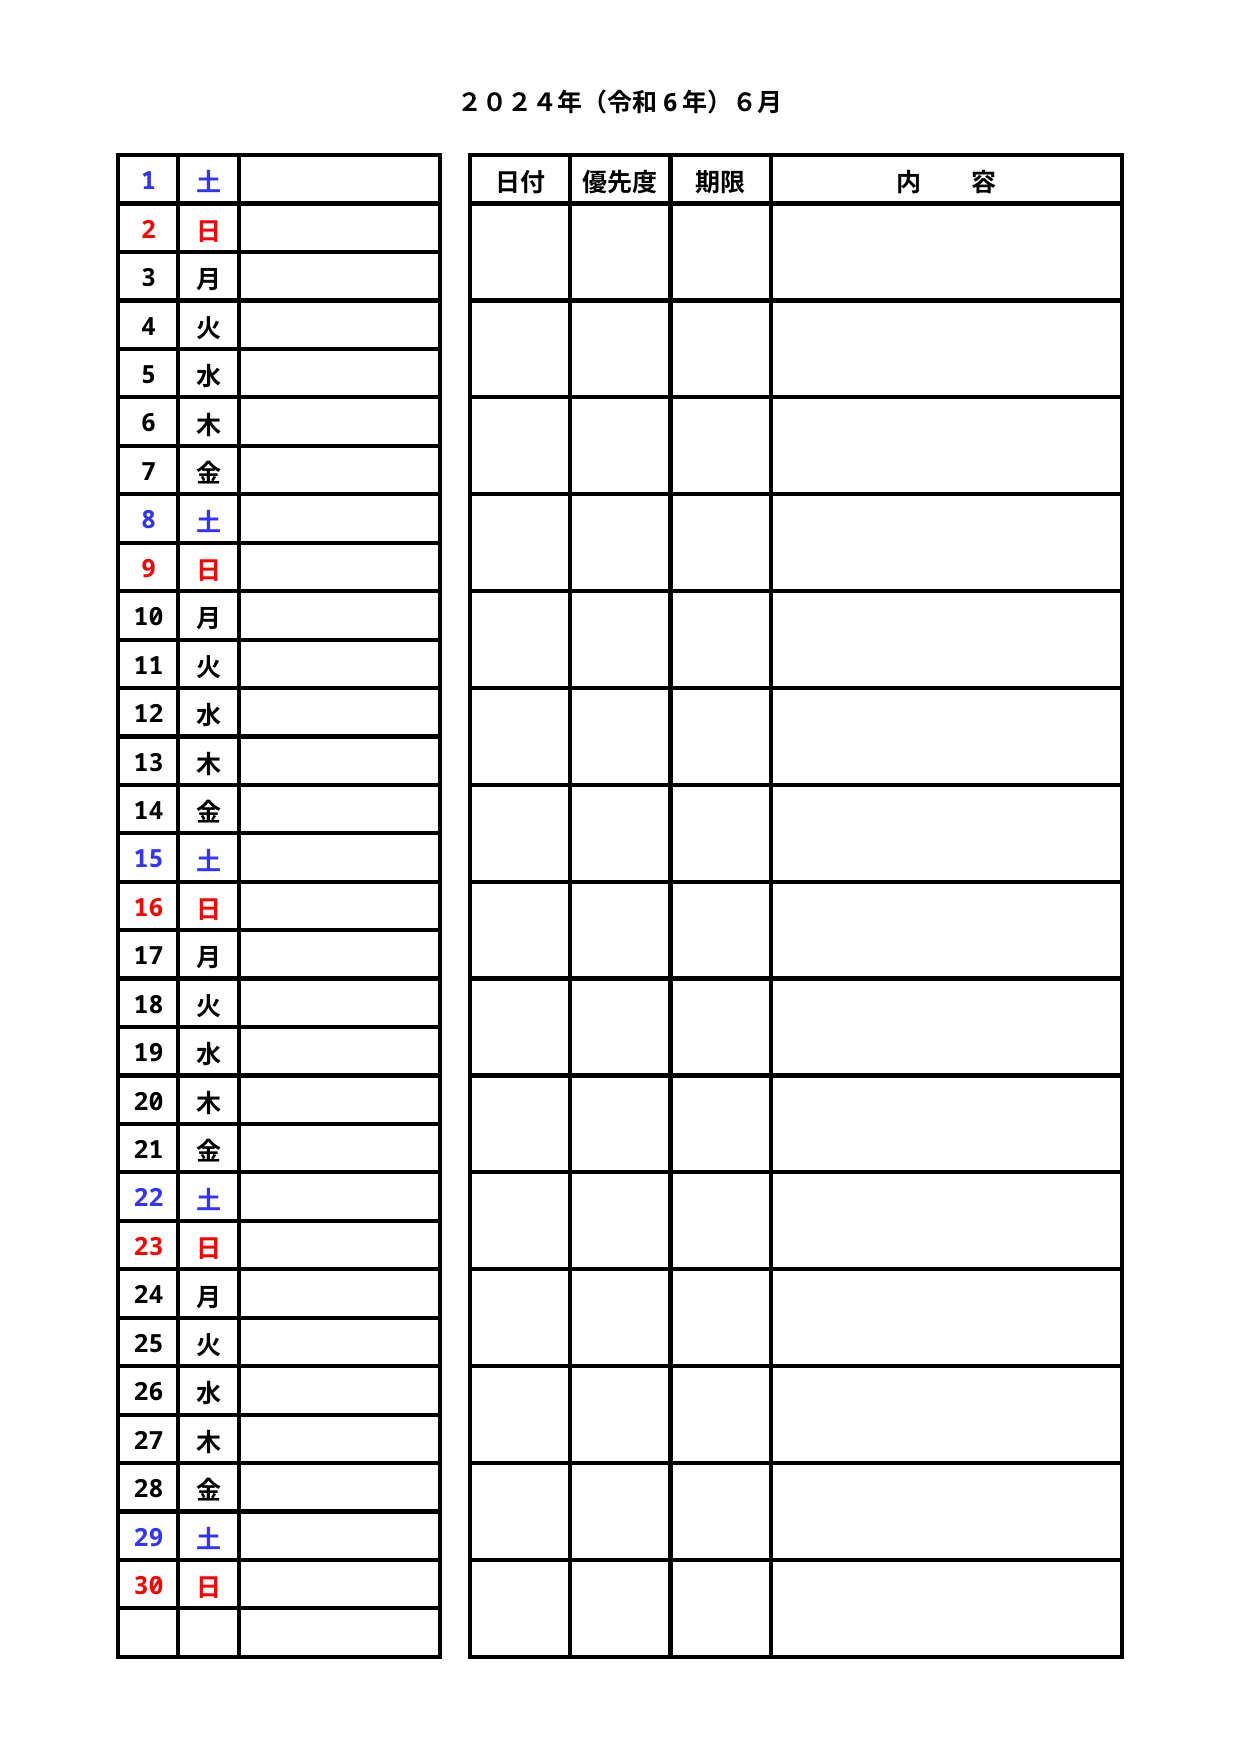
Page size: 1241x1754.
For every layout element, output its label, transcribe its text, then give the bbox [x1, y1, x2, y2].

table_cell 日 [180, 884, 237, 928]
table_cell [572, 593, 668, 686]
table_cell [120, 1610, 176, 1654]
table_cell [673, 496, 769, 589]
table_header 1 [120, 157, 176, 201]
table_cell [572, 399, 668, 492]
table_cell [241, 1417, 438, 1461]
table_cell 木 [180, 739, 237, 783]
table_header 日付 [472, 157, 568, 201]
table_cell 28 [120, 1465, 176, 1509]
table_cell 土 [180, 1514, 237, 1558]
table_cell [241, 1029, 438, 1073]
table_cell [572, 1368, 668, 1461]
table_cell [472, 690, 568, 783]
table_cell 金 [180, 1126, 237, 1170]
table_cell [241, 1514, 438, 1558]
table_cell [673, 1368, 769, 1461]
table_cell [673, 593, 769, 686]
table_cell 18 [120, 981, 176, 1025]
table_cell 火 [180, 642, 237, 686]
table_cell [241, 496, 438, 541]
table_cell [773, 1078, 1120, 1170]
table_cell [241, 1610, 438, 1654]
table_cell 木 [180, 1417, 237, 1461]
table_cell 14 [120, 787, 176, 831]
table_cell 金 [180, 448, 237, 492]
table_cell [773, 1174, 1120, 1267]
table_cell [773, 1465, 1120, 1558]
table_cell 2 [120, 206, 176, 250]
table_header 内 容 [773, 157, 1120, 201]
table_cell 金 [180, 787, 237, 831]
table_cell 金 [180, 1465, 237, 1509]
table_cell 月 [180, 593, 237, 637]
table_cell [673, 1562, 769, 1654]
table_cell [673, 399, 769, 492]
table_cell 3 [120, 254, 176, 298]
table_cell 水 [180, 690, 237, 734]
table_cell [572, 1271, 668, 1364]
table_cell [673, 690, 769, 783]
table_cell 9 [120, 545, 176, 589]
table_cell [673, 884, 769, 976]
table_cell [472, 981, 568, 1073]
table_header 土 [180, 157, 237, 201]
table_cell 13 [120, 739, 176, 783]
table_cell [472, 593, 568, 686]
table_cell [241, 884, 438, 928]
table_cell [673, 981, 769, 1073]
table_cell 土 [180, 1174, 237, 1219]
table_cell 6 [120, 399, 176, 444]
table_cell [472, 206, 568, 298]
table_cell [572, 303, 668, 395]
table_cell [572, 1465, 668, 1558]
table_cell [241, 1368, 438, 1412]
table_cell [241, 448, 438, 492]
table_cell [241, 1174, 438, 1219]
table_cell [773, 303, 1120, 395]
table_cell 15 [120, 835, 176, 879]
table_cell [572, 206, 668, 298]
table_cell [241, 642, 438, 686]
table_cell [241, 1271, 438, 1316]
table_cell [572, 884, 668, 976]
table_cell 16 [120, 884, 176, 928]
table_cell [472, 399, 568, 492]
table_cell [472, 496, 568, 589]
table_cell [241, 1126, 438, 1170]
table_cell 水 [180, 1029, 237, 1073]
table_cell 月 [180, 932, 237, 976]
table_cell [241, 254, 438, 298]
table_cell 19 [120, 1029, 176, 1073]
table_cell [673, 1078, 769, 1170]
table_cell [572, 1562, 668, 1654]
table_cell [572, 496, 668, 589]
table_cell [241, 206, 438, 250]
table_cell 8 [120, 496, 176, 541]
table_cell [673, 1174, 769, 1267]
table_cell [773, 496, 1120, 589]
table_cell [241, 835, 438, 879]
table_cell 火 [180, 981, 237, 1025]
table_cell 24 [120, 1271, 176, 1316]
table_cell 23 [120, 1223, 176, 1267]
table_cell [673, 1271, 769, 1364]
table_cell [773, 206, 1120, 298]
table_header [442, 153, 468, 1654]
table_cell 水 [180, 1368, 237, 1412]
table_cell [673, 303, 769, 395]
table_cell 27 [120, 1417, 176, 1461]
table_cell 日 [180, 1562, 237, 1606]
table_cell [472, 1271, 568, 1364]
table_cell [773, 1368, 1120, 1461]
table_cell [472, 1078, 568, 1170]
table_cell 水 [180, 351, 237, 395]
table_cell [472, 303, 568, 395]
table_cell [773, 1562, 1120, 1654]
table_cell [241, 932, 438, 976]
table_cell [241, 545, 438, 589]
table_cell 木 [180, 1078, 237, 1122]
table_cell [472, 1174, 568, 1267]
table_cell [241, 593, 438, 637]
table_cell [241, 1320, 438, 1364]
table_cell [241, 787, 438, 831]
table_cell 7 [120, 448, 176, 492]
table_cell 日 [180, 545, 237, 589]
table_header 優先度 [572, 157, 668, 201]
table_cell [773, 787, 1120, 879]
table_cell [572, 690, 668, 783]
table_cell [673, 787, 769, 879]
table_cell [241, 399, 438, 444]
table_cell [673, 206, 769, 298]
table_cell 17 [120, 932, 176, 976]
table_cell [572, 1174, 668, 1267]
table_cell [773, 593, 1120, 686]
table_cell [241, 1562, 438, 1606]
table_cell [673, 1465, 769, 1558]
table_cell 月 [180, 1271, 237, 1316]
table_cell [472, 1368, 568, 1461]
table_cell 25 [120, 1320, 176, 1364]
table_cell 20 [120, 1078, 176, 1122]
table_cell [572, 981, 668, 1073]
table_cell [241, 739, 438, 783]
table_cell [773, 690, 1120, 783]
table_cell [773, 1271, 1120, 1364]
table_cell [241, 1223, 438, 1267]
table_cell 火 [180, 1320, 237, 1364]
table_cell 29 [120, 1514, 176, 1558]
table_cell 日 [180, 206, 237, 250]
table_cell [180, 1610, 237, 1654]
table_cell 30 [120, 1562, 176, 1606]
table_cell 10 [120, 593, 176, 637]
table_cell 日 [180, 1223, 237, 1267]
table_cell 11 [120, 642, 176, 686]
table_header 期限 [673, 157, 769, 201]
text ２０２４年（令和6年）６月 [118, 83, 1122, 119]
table_cell [241, 1465, 438, 1509]
table_cell [773, 884, 1120, 976]
table_cell 5 [120, 351, 176, 395]
table_cell [572, 787, 668, 879]
table_cell 21 [120, 1126, 176, 1170]
table_cell 月 [180, 254, 237, 298]
table_header [241, 157, 438, 201]
table_cell [241, 981, 438, 1025]
table_cell 22 [120, 1174, 176, 1219]
table_cell [472, 1465, 568, 1558]
table_cell 12 [120, 690, 176, 734]
table_cell 火 [180, 303, 237, 347]
table_cell [572, 1078, 668, 1170]
table_cell [241, 1078, 438, 1122]
table_cell [472, 787, 568, 879]
table_cell 木 [180, 399, 237, 444]
table_cell 土 [180, 496, 237, 541]
table_cell [773, 399, 1120, 492]
table_cell 4 [120, 303, 176, 347]
table_cell [241, 351, 438, 395]
table_cell 土 [180, 835, 237, 879]
table_cell [472, 1562, 568, 1654]
table_cell [241, 690, 438, 734]
table_cell [241, 303, 438, 347]
table_cell 26 [120, 1368, 176, 1412]
table_cell [773, 981, 1120, 1073]
table_cell [472, 884, 568, 976]
